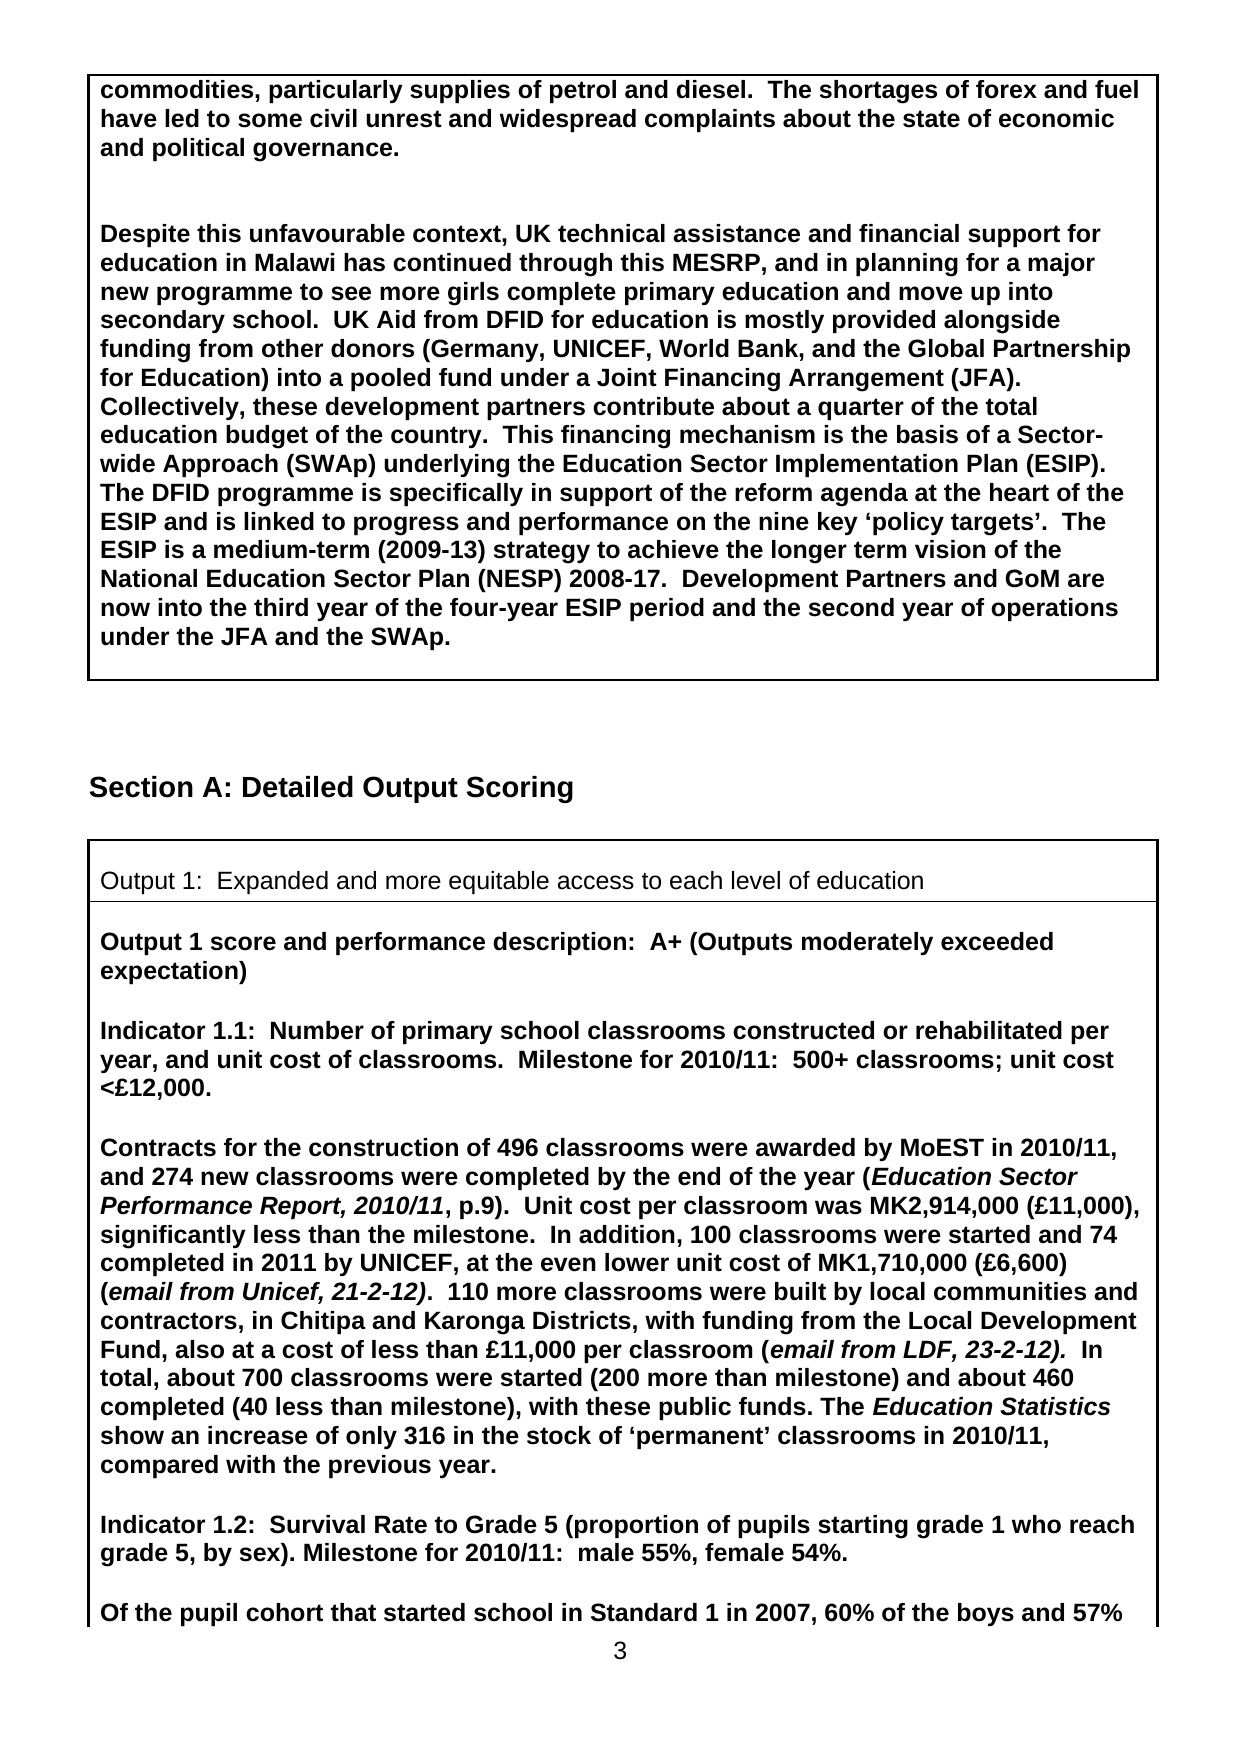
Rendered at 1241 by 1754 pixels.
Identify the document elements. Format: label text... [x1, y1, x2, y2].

subtitle Section A: Detailed Output Scoring [89, 771, 1152, 804]
table_cell commodities, particularly supplies of petrol and diesel. The shortages of forex and fuel have led to some civil unrest and widespread complaints about the state of economic and political governance. Despite this unfavourable context, UK technical assistance and financial support for education in Malawi has continued through this MESRP, and in planning for a major new programme to see more girls complete primary education and move up into secondary school. UK Aid from DFID for education is mostly provided alongside funding from other donors (Germany, UNICEF, World Bank, and the Global Partnership for Education) into a pooled fund under a Joint Financing Arrangement (JFA). Collectively, these development partners contribute about a quarter of the total education budget of the country. This financing mechanism is the basis of a Sector-wide Approach (SWAp) underlying the Education Sector Implementation Plan (ESIP). The DFID programme is specifically in support of the reform agenda at the heart of the ESIP and is linked to progress and performance on the nine key ‘policy targets’. The ESIP is a medium-term (2009-13) strategy to achieve the longer term vision of the National Education Sector Plan (NESP) 2008-17. Development Partners and GoM are now into the third year of the four-year ESIP period and the second year of operations under the JFA and the SWAp. [90, 76, 1156, 679]
table_header Output 1: Expanded and more equitable access to each level of education [90, 841, 1156, 901]
table_cell Output 1 score and performance description: A+ (Outputs moderately exceeded expectation) Indicator 1.1: Number of primary school classrooms constructed or rehabilitated per year, and unit cost of classrooms. Milestone for 2010/11: 500+ classrooms; unit cost <£12,000. Contracts for the construction of 496 classrooms were awarded by MoEST in 2010/11, and 274 new classrooms were completed by the end of the year (Education Sector Performance Report, 2010/11, p.9). Unit cost per classroom was MK2,914,000 (£11,000), significantly less than the milestone. In addition, 100 classrooms were started and 74 completed in 2011 by UNICEF, at the even lower unit cost of MK1,710,000 (£6,600) (email from Unicef, 21-2-12). 110 more classrooms were built by local communities and contractors, in Chitipa and Karonga Districts, with funding from the Local Development Fund, also at a cost of less than £11,000 per classroom (email from LDF, 23-2-12). In total, about 700 classrooms were started (200 more than milestone) and about 460 completed (40 less than milestone), with these public funds. The Education Statistics show an increase of only 316 in the stock of ‘permanent’ classrooms in 2010/11, compared with the previous year. Indicator 1.2: Survival Rate to Grade 5 (proportion of pupils starting grade 1 who reach grade 5, by sex). Milestone for 2010/11: male 55%, female 54%. Of the pupil cohort that started school in Standard 1 in 2007, 60% of the boys and 57% [90, 902, 1156, 1627]
